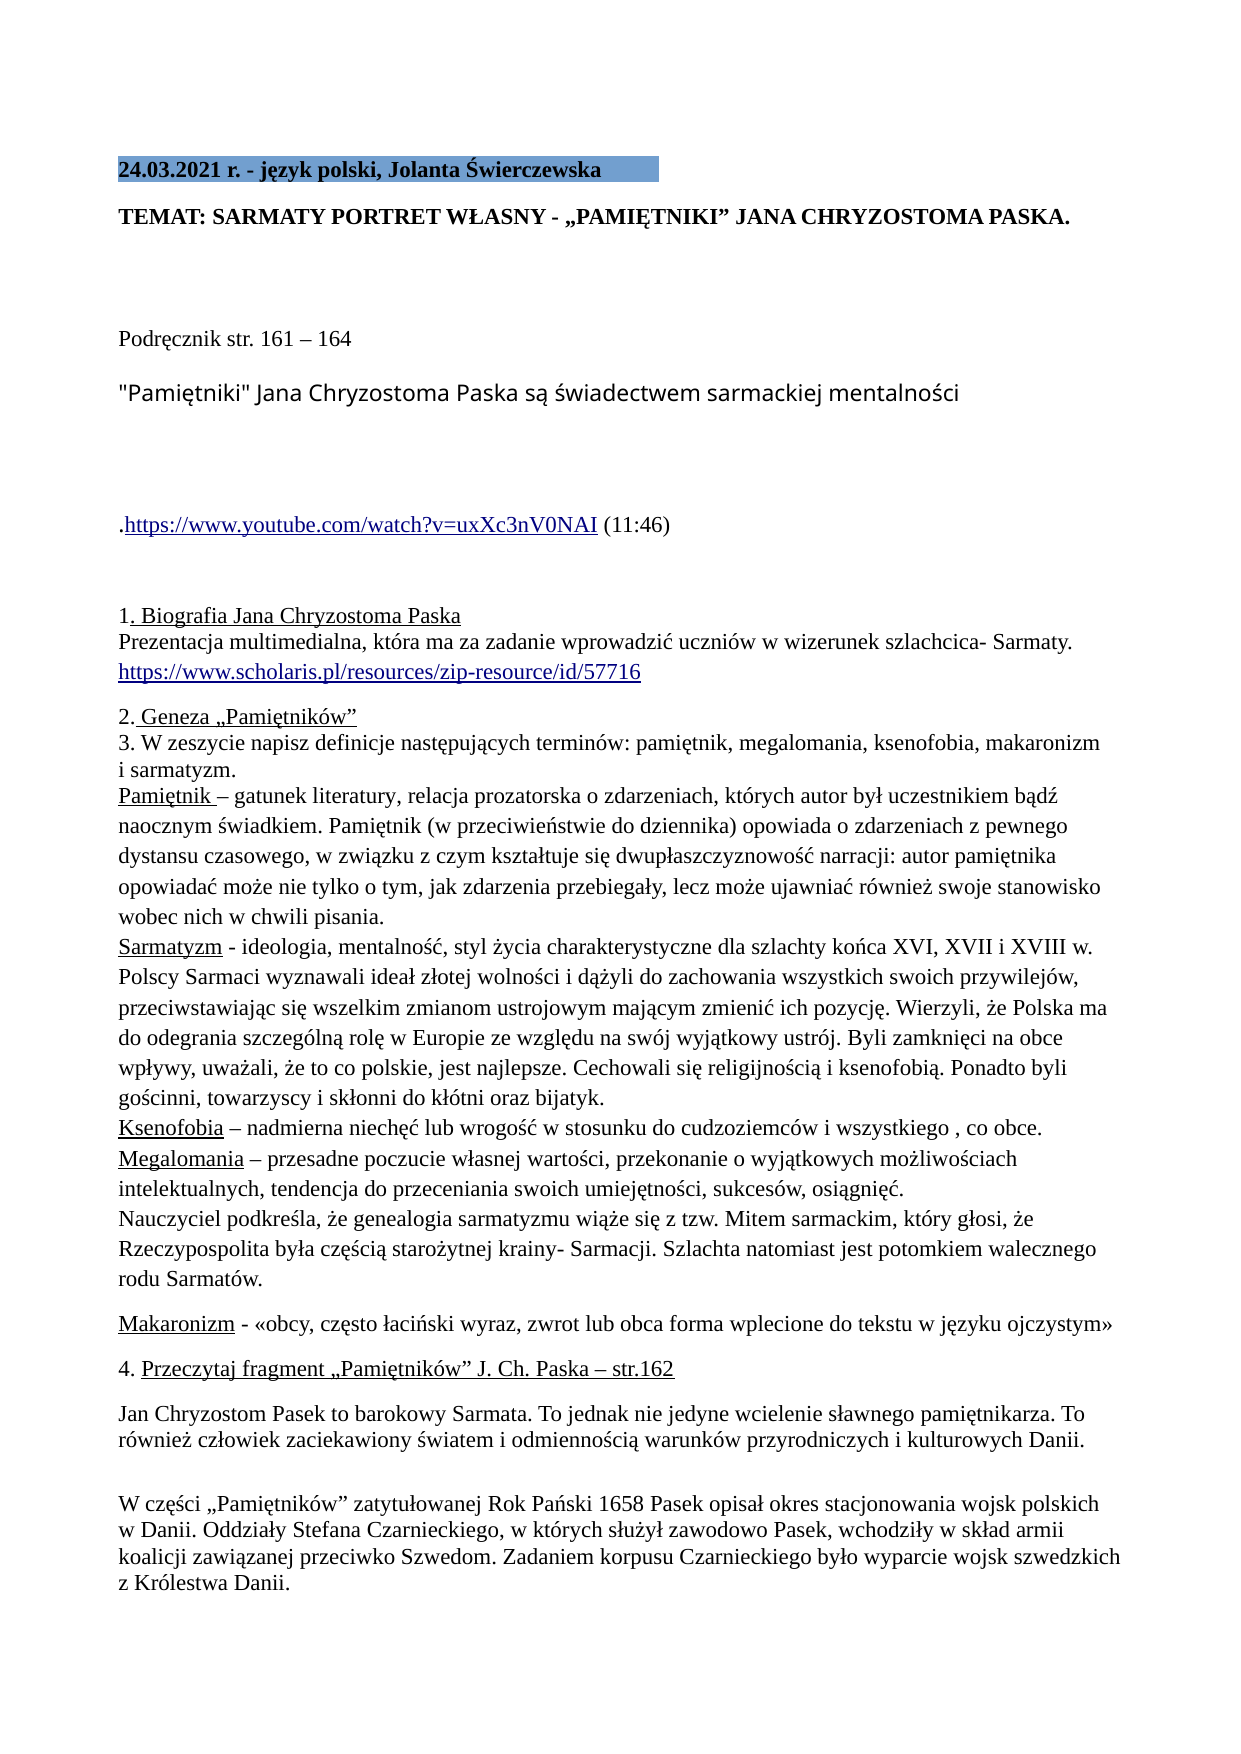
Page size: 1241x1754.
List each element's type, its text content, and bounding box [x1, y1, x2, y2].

text Makaronizm - «obcy, często łaciński wyraz, zwrot lub obca forma wplecione do tekstu w języku ojczystym» [118, 1310, 1122, 1337]
text Prezentacja multimedialna, która ma za zadanie wprowadzić uczniów w wizerunek szlachcica- Sarmaty. https://www.scholaris.pl/resources/zip-resource/id/57716 [118, 628, 1122, 685]
text 24.03.2021 r. - język polski, Jolanta Świerczewska TEMAT: SARMATY PORTRET WŁASNY - „PAMIĘTNIKI” JANA CHRYZOSTOMA PASKA. [118, 156, 1122, 229]
text 3. W zeszycie napisz definicje następujących terminów: pamiętnik, megalomania, ksenofobia, makaronizm i sarmatyzm. [118, 729, 1122, 782]
text 4. Przeczytaj fragment „Pamiętników” J. Ch. Paska – str.162 [118, 1355, 1122, 1381]
text W części „Pamiętników” zatytułowanej Rok Pański 1658 Pasek opisał okres stacjonowania wojsk polskich w Danii. Oddziały Stefana Czarnieckiego, w których służył zawodowo Pasek, wchodziły w skład armii koalicji zawiązanej przeciwko Szwedom. Zadaniem korpusu Czarnieckiego było wyparcie wojsk szwedzkich z Królestwa Danii. [118, 1490, 1122, 1596]
text Podręcznik str. 161 – 164 "Pamiętniki" Jana Chryzostoma Paska są świadectwem sarmackiej mentalności [118, 325, 1122, 408]
text 2. Geneza „Pamiętników” [118, 703, 1122, 729]
text Pamiętnik – gatunek literatury, relacja prozatorska o zdarzeniach, których autor był uczestnikiem bądź naocznym świadkiem. Pamiętnik (w przeciwieństwie do dziennika) opowiada o zdarzeniach z pewnego dystansu czasowego, w związku z czym kształtuje się dwupłaszczyznowość narracji: autor pamiętnika opowiadać może nie tylko o tym, jak zdarzenia przebiegały, lecz może ujawniać również swoje stanowisko wobec nich w chwili pisania. Sarmatyzm - ideologia, mentalność, styl życia charakterystyczne dla szlachty końca XVI, XVII i XVIII w. Polscy Sarmaci wyznawali ideał złotej wolności i dążyli do zachowania wszystkich swoich przywilejów, przeciwstawiając się wszelkim zmianom ustrojowym mającym zmienić ich pozycję. Wierzyli, że Polska ma do odegrania szczególną rolę w Europie ze względu na swój wyjątkowy ustrój. Byli zamknięci na obce wpływy, uważali, że to co polskie, jest najlepsze. Cechowali się religijnością i ksenofobią. Ponadto byli gościnni, towarzyscy i skłonni do kłótni oraz bijatyk. Ksenofobia – nadmierna niechęć lub wrogość w stosunku do cudzoziemców i wszystkiego , co obce. Megalomania – przesadne poczucie własnej wartości, przekonanie o wyjątkowych możliwościach intelektualnych, tendencja do przeceniania swoich umiejętności, sukcesów, osiągnięć. Nauczyciel podkreśla, że genealogia sarmatyzmu wiąże się z tzw. Mitem sarmackim, który głosi, że Rzeczypospolita była częścią starożytnej krainy- Sarmacji. Szlachta natomiast jest potomkiem walecznego rodu Sarmatów. [118, 782, 1122, 1292]
text Jan Chryzostom Pasek to barokowy Sarmata. To jednak nie jedyne wcielenie sławnego pamiętnikarza. To również człowiek zaciekawiony światem i odmiennością warunków przyrodniczych i kulturowych Danii. [118, 1400, 1122, 1453]
text 1. Biografia Jana Chryzostoma Paska [118, 602, 1122, 628]
text .https://www.youtube.com/watch?v=uxXc3nV0NAI (11:46) [118, 508, 1122, 539]
